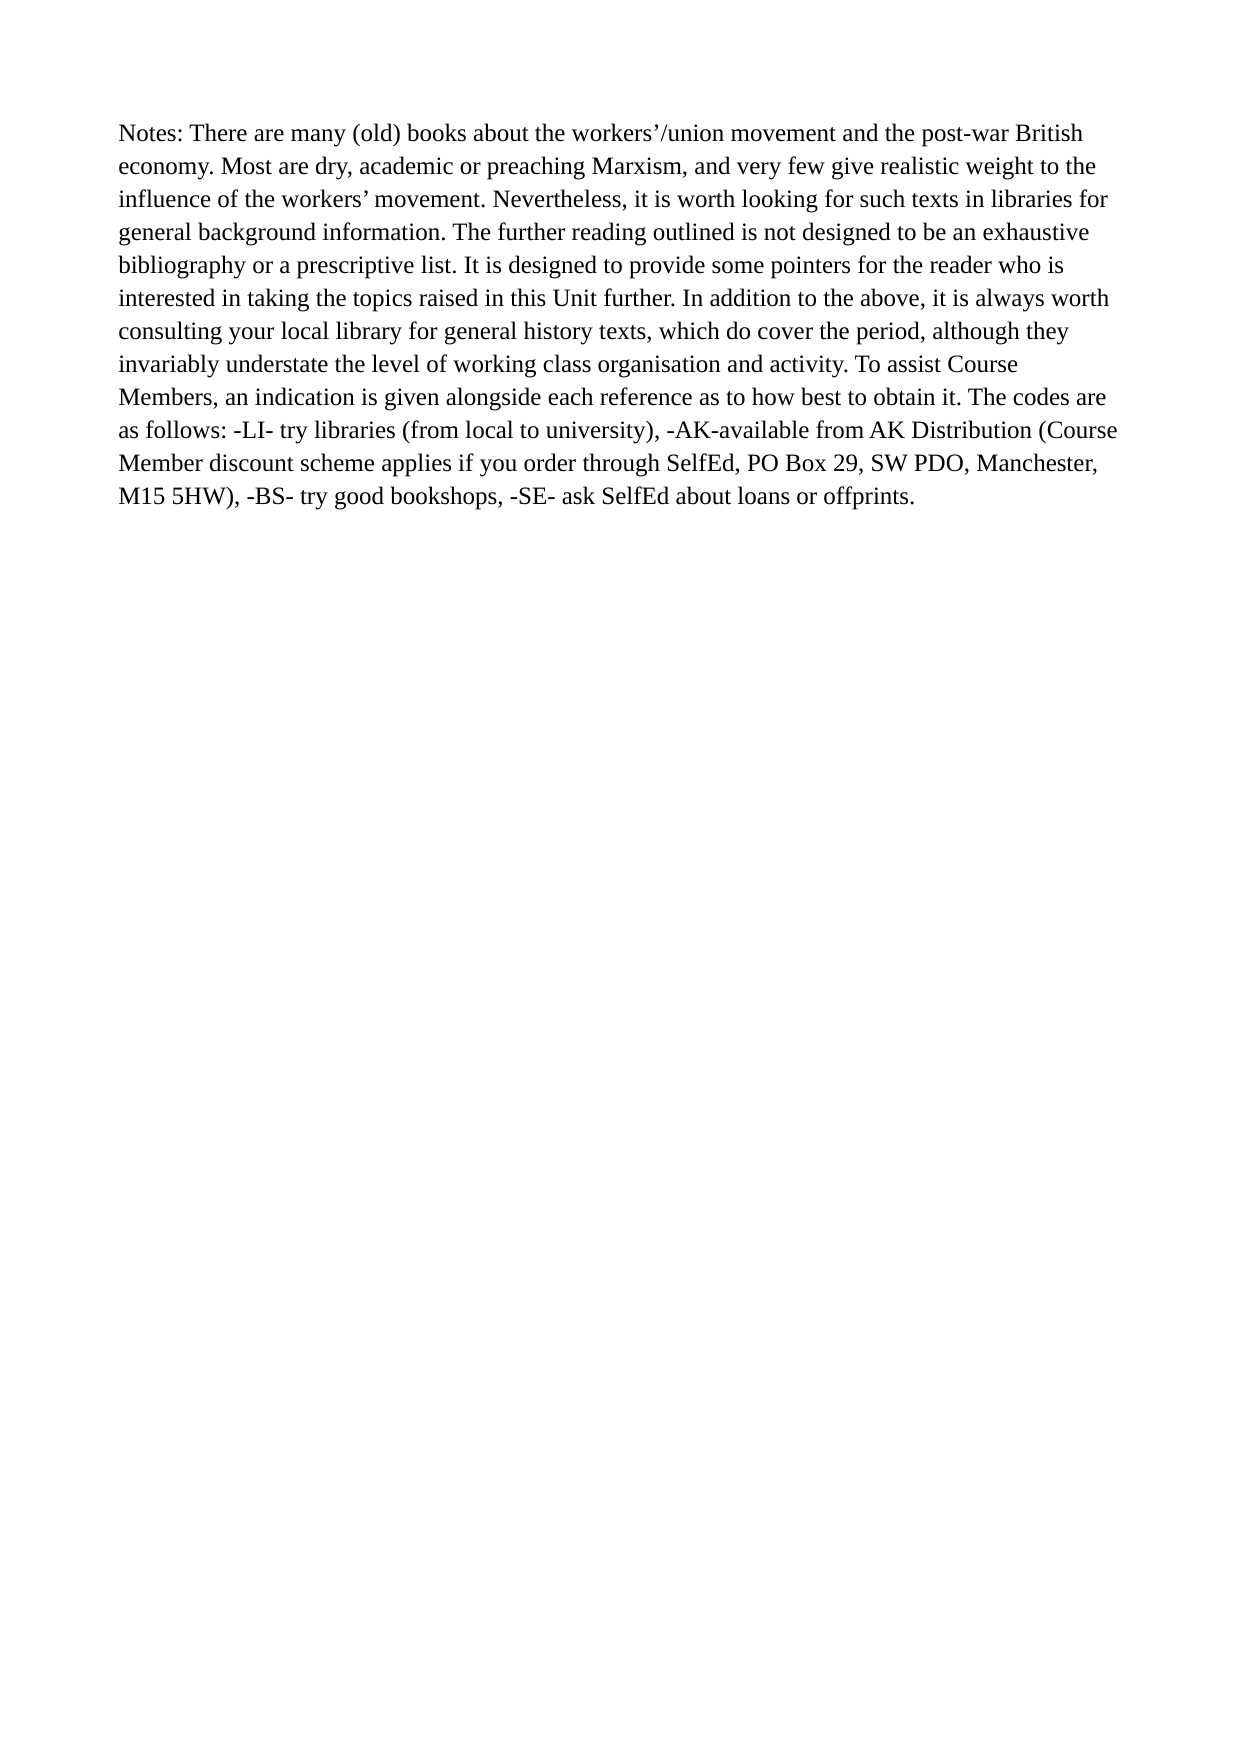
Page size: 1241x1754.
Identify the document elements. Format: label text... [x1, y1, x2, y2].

text Notes: There are many (old) books about the workers’/union movement and the post-war British economy. Most are dry, academic or preaching Marxism, and very few give realistic weight to the influence of the workers’ movement. Nevertheless, it is worth looking for such texts in libraries for general background information. The further reading outlined is not designed to be an exhaustive bibliography or a prescriptive list. It is designed to provide some pointers for the reader who is interested in taking the topics raised in this Unit further. In addition to the above, it is always worth consulting your local library for general history texts, which do cover the period, although they invariably understate the level of working class organisation and activity. To assist Course Members, an indication is given alongside each reference as to how best to obtain it. The codes are as follows: -LI- try libraries (from local to university), -AK-available from AK Distribution (Course Member discount scheme applies if you order through SelfEd, PO Box 29, SW PDO, Manchester, M15 5HW), -BS- try good bookshops, -SE- ask SelfEd about loans or offprints. [118, 118, 1122, 510]
